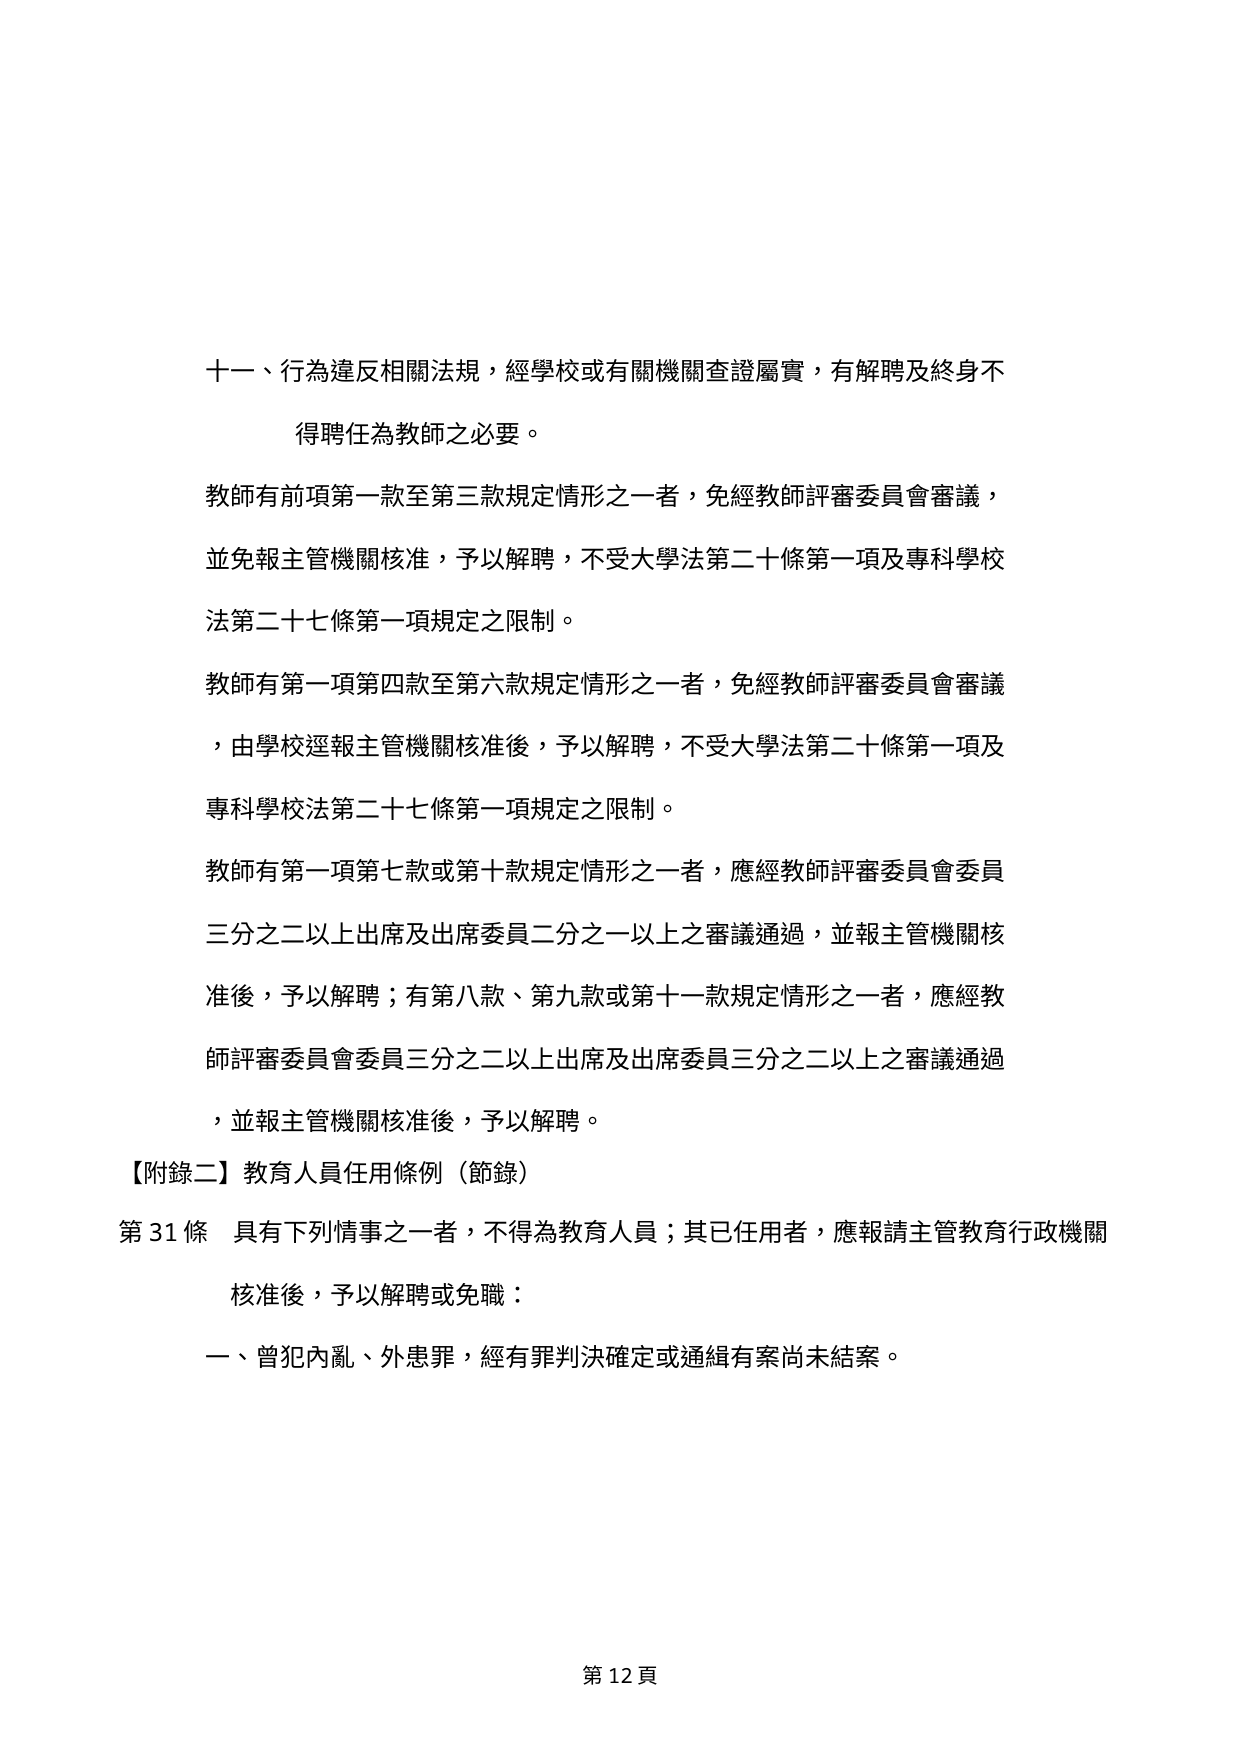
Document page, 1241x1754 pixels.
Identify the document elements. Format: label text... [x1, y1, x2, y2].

text 得聘任為教師之必要。 [206, 391, 1122, 453]
text 【附錄二】教育人員任用條例（節錄） [118, 1153, 1122, 1189]
text 三分之二以上出席及出席委員二分之一以上之審議通過，並報主管機關核 [206, 891, 1122, 953]
text 教師有前項第一款至第三款規定情形之一者，免經教師評審委員會審議， [206, 453, 1122, 516]
text 並免報主管機關核准，予以解聘，不受大學法第二十條第一項及專科學校 [206, 516, 1122, 578]
text 准後，予以解聘；有第八款、第九款或第十一款規定情形之一者，應經教 [206, 953, 1122, 1016]
text ，由學校逕報主管機關核准後，予以解聘，不受大學法第二十條第一項及 [206, 703, 1122, 766]
text 十一、行為違反相關法規，經學校或有關機關查證屬實，有解聘及終身不 [206, 328, 1122, 391]
text 專科學校法第二十七條第一項規定之限制。 [206, 766, 1122, 828]
text 教師有第一項第七款或第十款規定情形之一者，應經教師評審委員會委員 [206, 828, 1122, 891]
text 法第二十七條第一項規定之限制。 [206, 578, 1122, 641]
text 第31條 具有下列情事之一者，不得為教育人員；其已任用者，應報請主管教育行政機關核准後，予以解聘或免職： [118, 1189, 1122, 1314]
text ，並報主管機關核准後，予以解聘。 [206, 1078, 1122, 1141]
text 師評審委員會委員三分之二以上出席及出席委員三分之二以上之審議通過 [206, 1016, 1122, 1078]
text 教師有第一項第四款至第六款規定情形之一者，免經教師評審委員會審議 [206, 641, 1122, 703]
text 一、曾犯內亂、外患罪，經有罪判決確定或通緝有案尚未結案。 [118, 1314, 1122, 1377]
